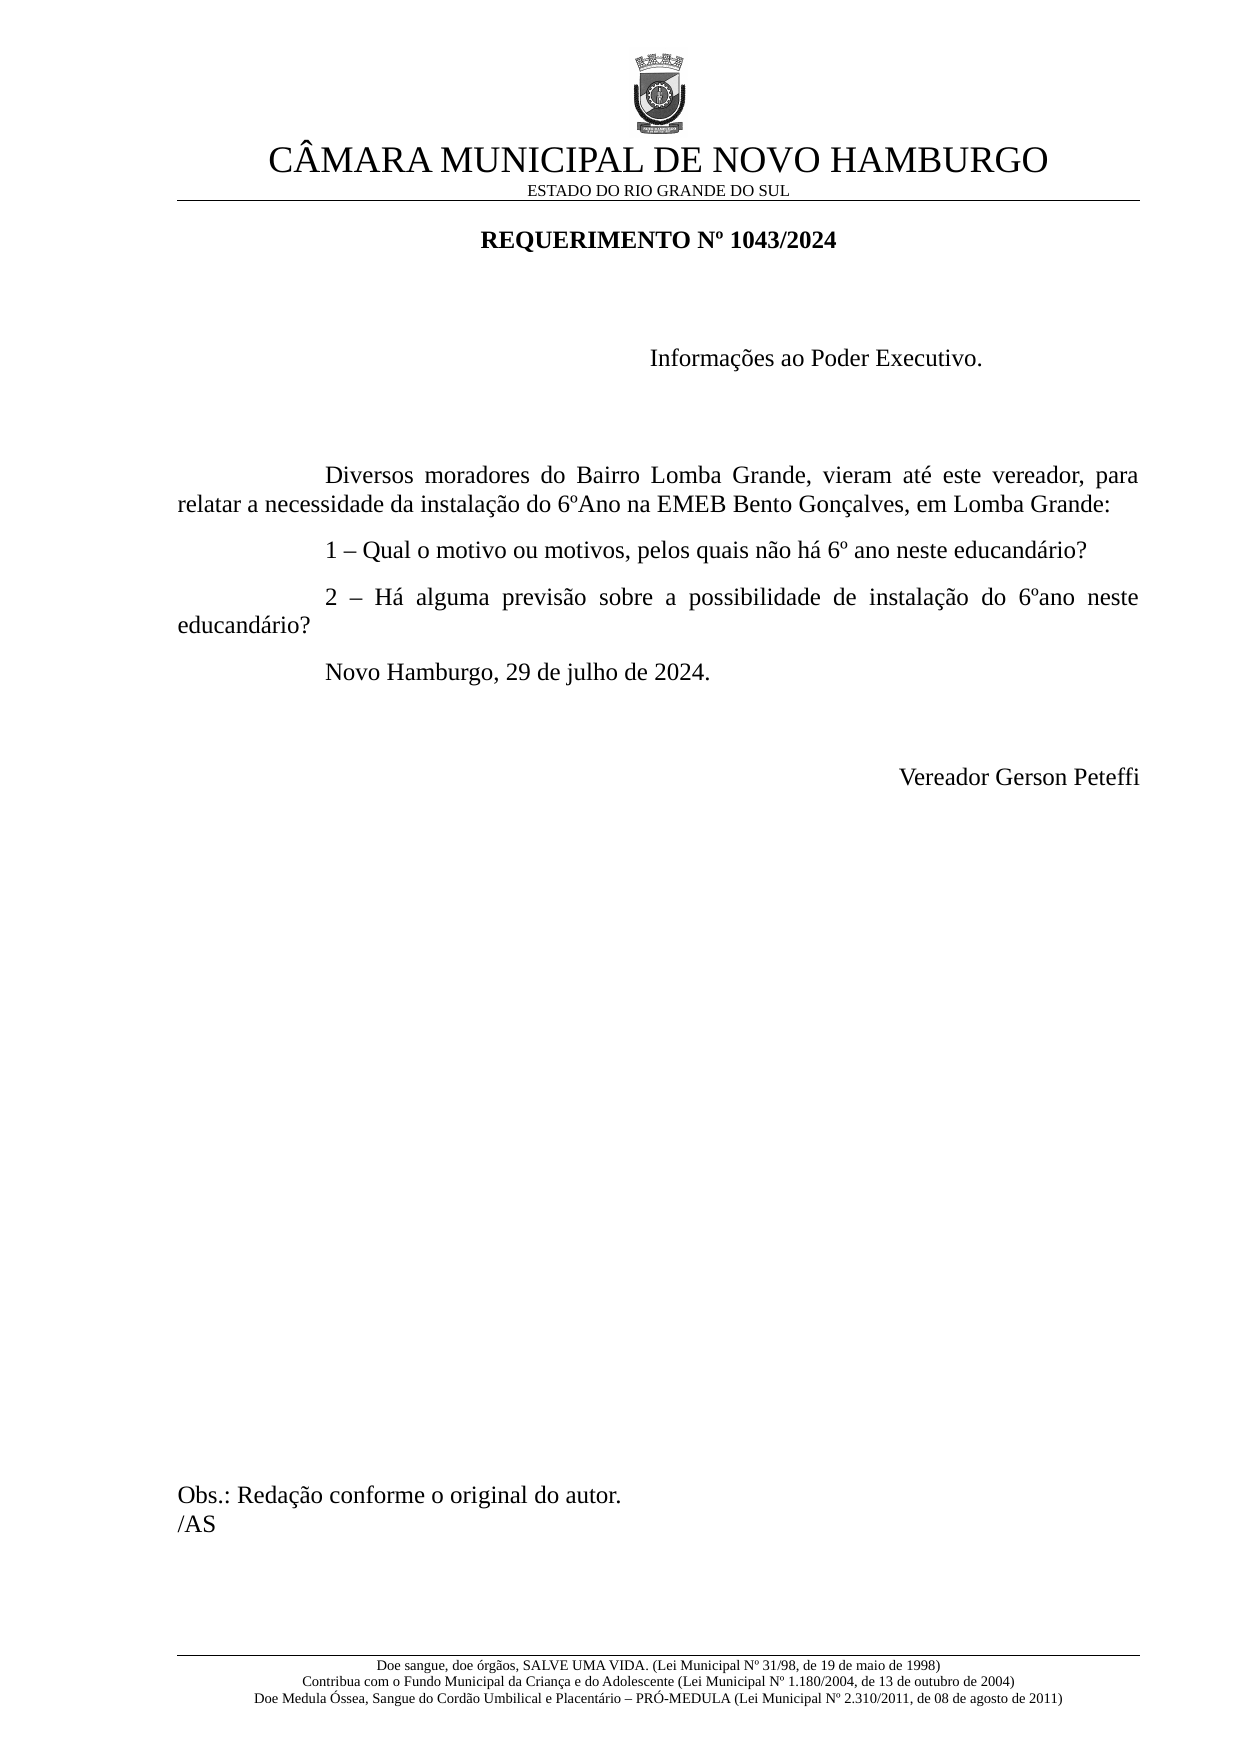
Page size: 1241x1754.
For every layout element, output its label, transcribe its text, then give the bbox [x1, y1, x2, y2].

text Novo Hamburgo, 29 de julho de 2024. [177, 657, 1140, 686]
text Obs.: Redação conforme o original do autor. [177, 1480, 1140, 1509]
text 1 – Qual o motivo ou motivos, pelos quais não há 6º ano neste educandário? [177, 535, 1140, 564]
text Vereador Gerson Peteffi [177, 762, 1140, 790]
text Informações ao Poder Executivo. [649, 343, 1140, 372]
text /AS [177, 1509, 1140, 1538]
text 2 – Há alguma previsão sobre a possibilidade de instalação do 6ºano neste educandário? [177, 582, 1140, 639]
subtitle REQUERIMENTO Nº 1043/2024 [177, 226, 1140, 254]
text Diversos moradores do Bairro Lomba Grande, vieram até este vereador, para relatar a necessidade da instalação do 6ºAno na EMEB Bento Gonçalves, em Lomba Grande: [177, 460, 1140, 518]
